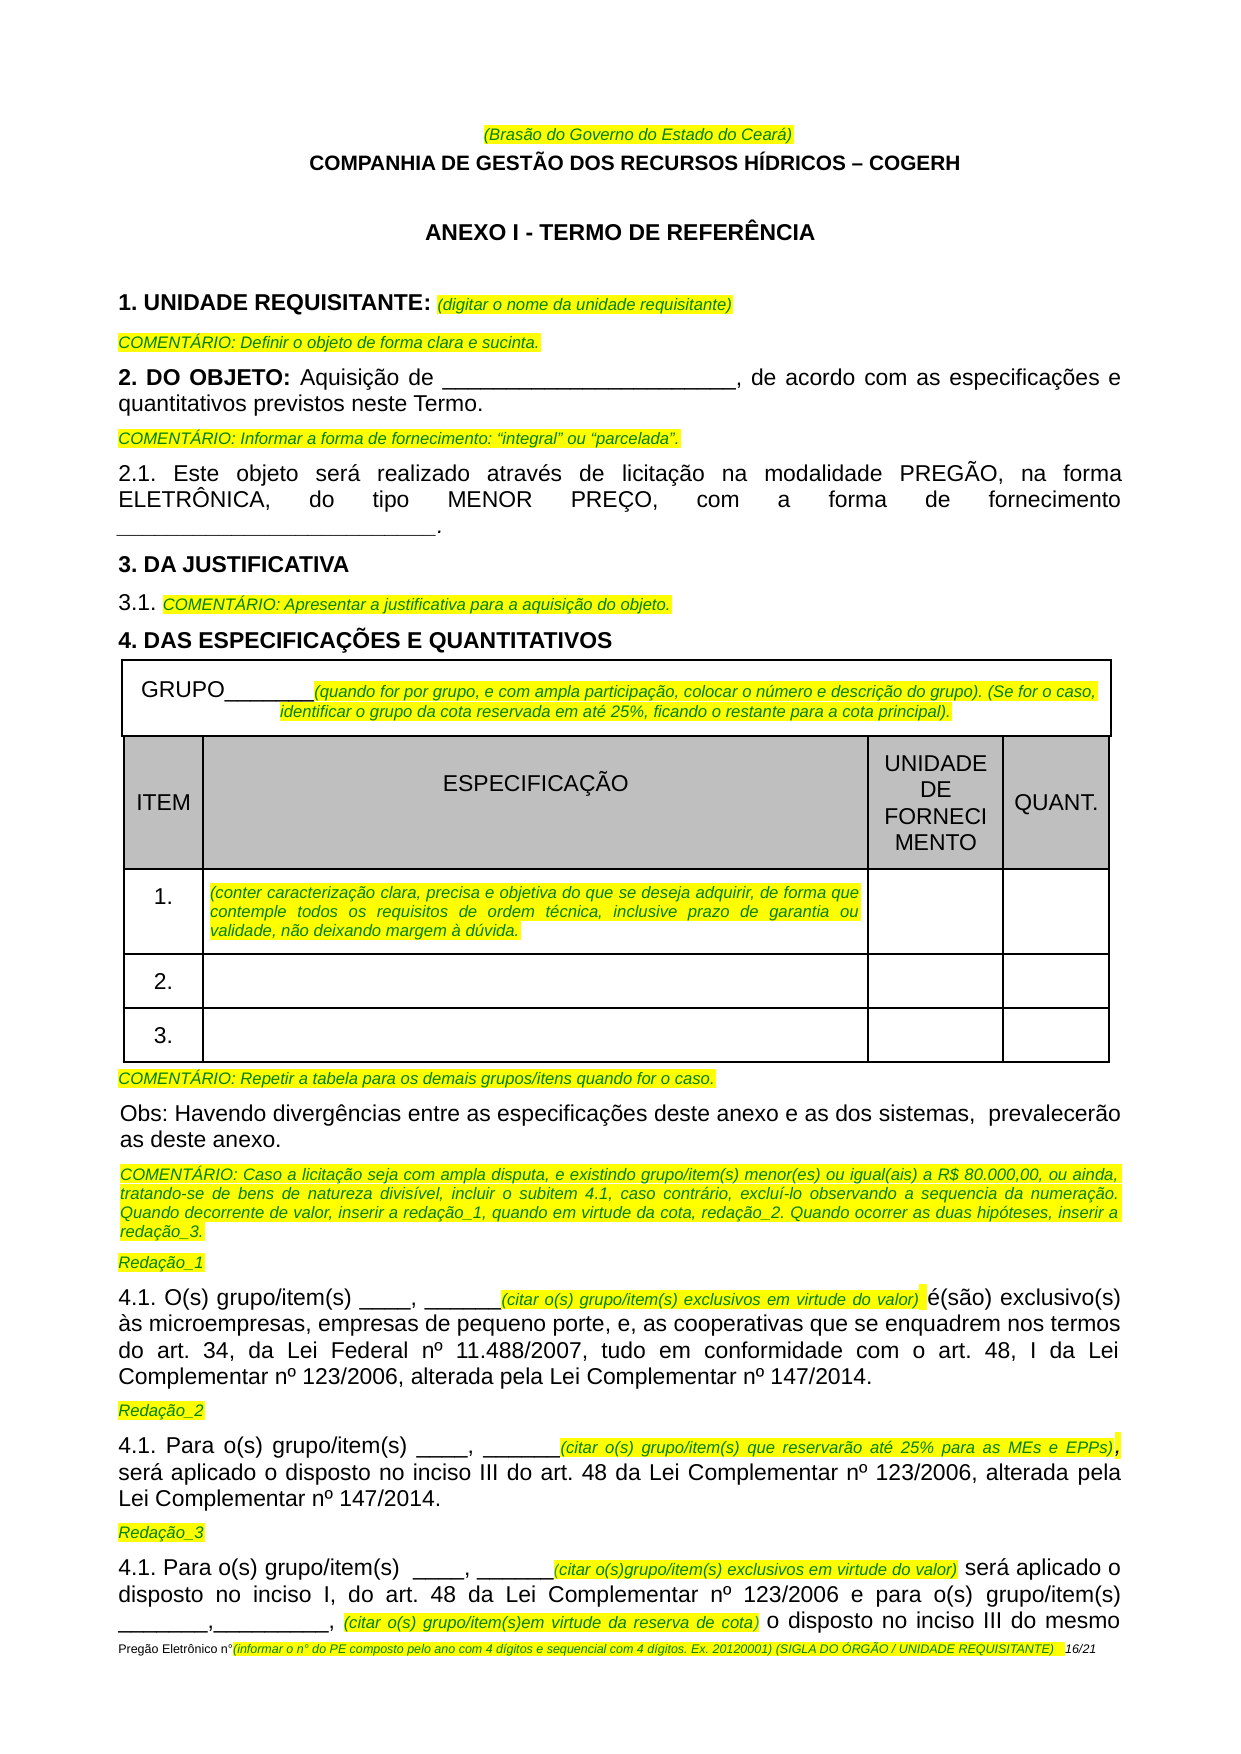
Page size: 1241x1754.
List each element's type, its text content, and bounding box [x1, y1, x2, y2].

table_header ITEM [125, 737, 202, 868]
table_cell [204, 955, 867, 1007]
text Redação_3 [118, 1523, 1121, 1542]
table_cell [1004, 1009, 1108, 1061]
text 4.1. Para o(s) grupo/item(s) ____, ______(citar o(s)grupo/item(s) exclusivos em virtude do valor) será aplicado o disposto no inciso I, do art. 48 da Lei Complementar nº 123/2006 e para o(s) grupo/item(s) _______,_________, (citar o(s) grupo/item(s)em virtude da reserva de cota) o disposto no inciso III do mesmo [118, 1554, 1121, 1633]
table_cell (conter caracterização clara, precisa e objetiva do que se deseja adquirir, de forma que contemple todos os requisitos de ordem técnica, inclusive prazo de garantia ou validade, não deixando margem à dúvida. [204, 870, 867, 953]
table_header ESPECIFICAÇÃO [204, 737, 867, 868]
text 4.1. O(s) grupo/item(s) ____, ______(citar o(s) grupo/item(s) exclusivos em virtude do valor) é(são) exclusivo(s) às microempresas, empresas de pequeno porte, e, as cooperativas que se enquadrem nos termos do art. 34, da Lei Federal nº 11.488/2007, tudo em conformidade com o art. 48, I da Lei Complementar nº 123/2006, alterada pela Lei Complementar nº 147/2014. [118, 1284, 1121, 1389]
table_cell [1004, 870, 1108, 953]
text ANEXO I - TERMO DE REFERÊNCIA [118, 218, 1122, 245]
table_cell 2. [125, 955, 202, 1007]
table_cell [204, 1009, 867, 1061]
text 3.1. COMENTÁRIO: Apresentar a justificativa para a aquisição do objeto. [118, 589, 1122, 615]
text 4.1. Para o(s) grupo/item(s) ____, ______(citar o(s) grupo/item(s) que reservarão até 25% para as MEs e EPPs), será aplicado o disposto no inciso III do art. 48 da Lei Complementar nº 123/2006, alterada pela Lei Complementar nº 147/2014. [118, 1432, 1121, 1511]
table_cell [869, 1009, 1002, 1061]
text 3. DA JUSTIFICATIVA [118, 551, 1122, 577]
text 2.1. Este objeto será realizado através de licitação na modalidade PREGÃO, na forma ELETRÔNICA, do tipo MENOR PREÇO, com a forma de fornecimento _________________________. [118, 460, 1122, 539]
text 4. DAS ESPECIFICAÇÕES E QUANTITATIVOS [118, 627, 1122, 653]
text 1. UNIDADE REQUISITANTE: (digitar o nome da unidade requisitante) [118, 289, 1122, 315]
table_cell 1. [125, 870, 202, 953]
table_cell 3. [125, 1009, 202, 1061]
table_header UNIDADE DE FORNECIMENTO [869, 737, 1002, 868]
text COMENTÁRIO: Definir o objeto de forma clara e sucinta. [118, 333, 1122, 352]
text Obs: Havendo divergências entre as especificações deste anexo e as dos sistemas, prevalecerão as deste anexo. [119, 1100, 1122, 1152]
table_cell [869, 870, 1002, 953]
table_cell [869, 955, 1002, 1007]
text Redação_2 [118, 1401, 1121, 1420]
table_header QUANT. [1004, 737, 1108, 868]
table_header GRUPO_______(quando for por grupo, e com ampla participação, colocar o número e descrição do grupo). (Se for o caso, identificar o grupo da cota reservada em até 25%, ficando o restante para a cota principal). [123, 661, 1110, 735]
text COMENTÁRIO: Informar a forma de fornecimento: “integral” ou “parcelada”. [118, 429, 1122, 448]
text Redação_1 [118, 1253, 1121, 1272]
table_cell [1004, 955, 1108, 1007]
text COMENTÁRIO: Repetir a tabela para os demais grupos/itens quando for o caso. [118, 1069, 1122, 1088]
text 2. DO OBJETO: Aquisição de _______________________, de acordo com as especificações e quantitativos previstos neste Termo. [118, 364, 1122, 417]
text COMENTÁRIO: Caso a licitação seja com ampla disputa, e existindo grupo/item(s) menor(es) ou igual(ais) a R$ 80.000,00, ou ainda, tratando-se de bens de natureza divisível, incluir o subitem 4.1, caso contrário, excluí-lo observando a sequencia da numeração. Quando decorrente de valor, inserir a redação_1, quando em virtude da cota, redação_2. Quando ocorrer as duas hipóteses, inserir a redação_3. [120, 1164, 1122, 1241]
